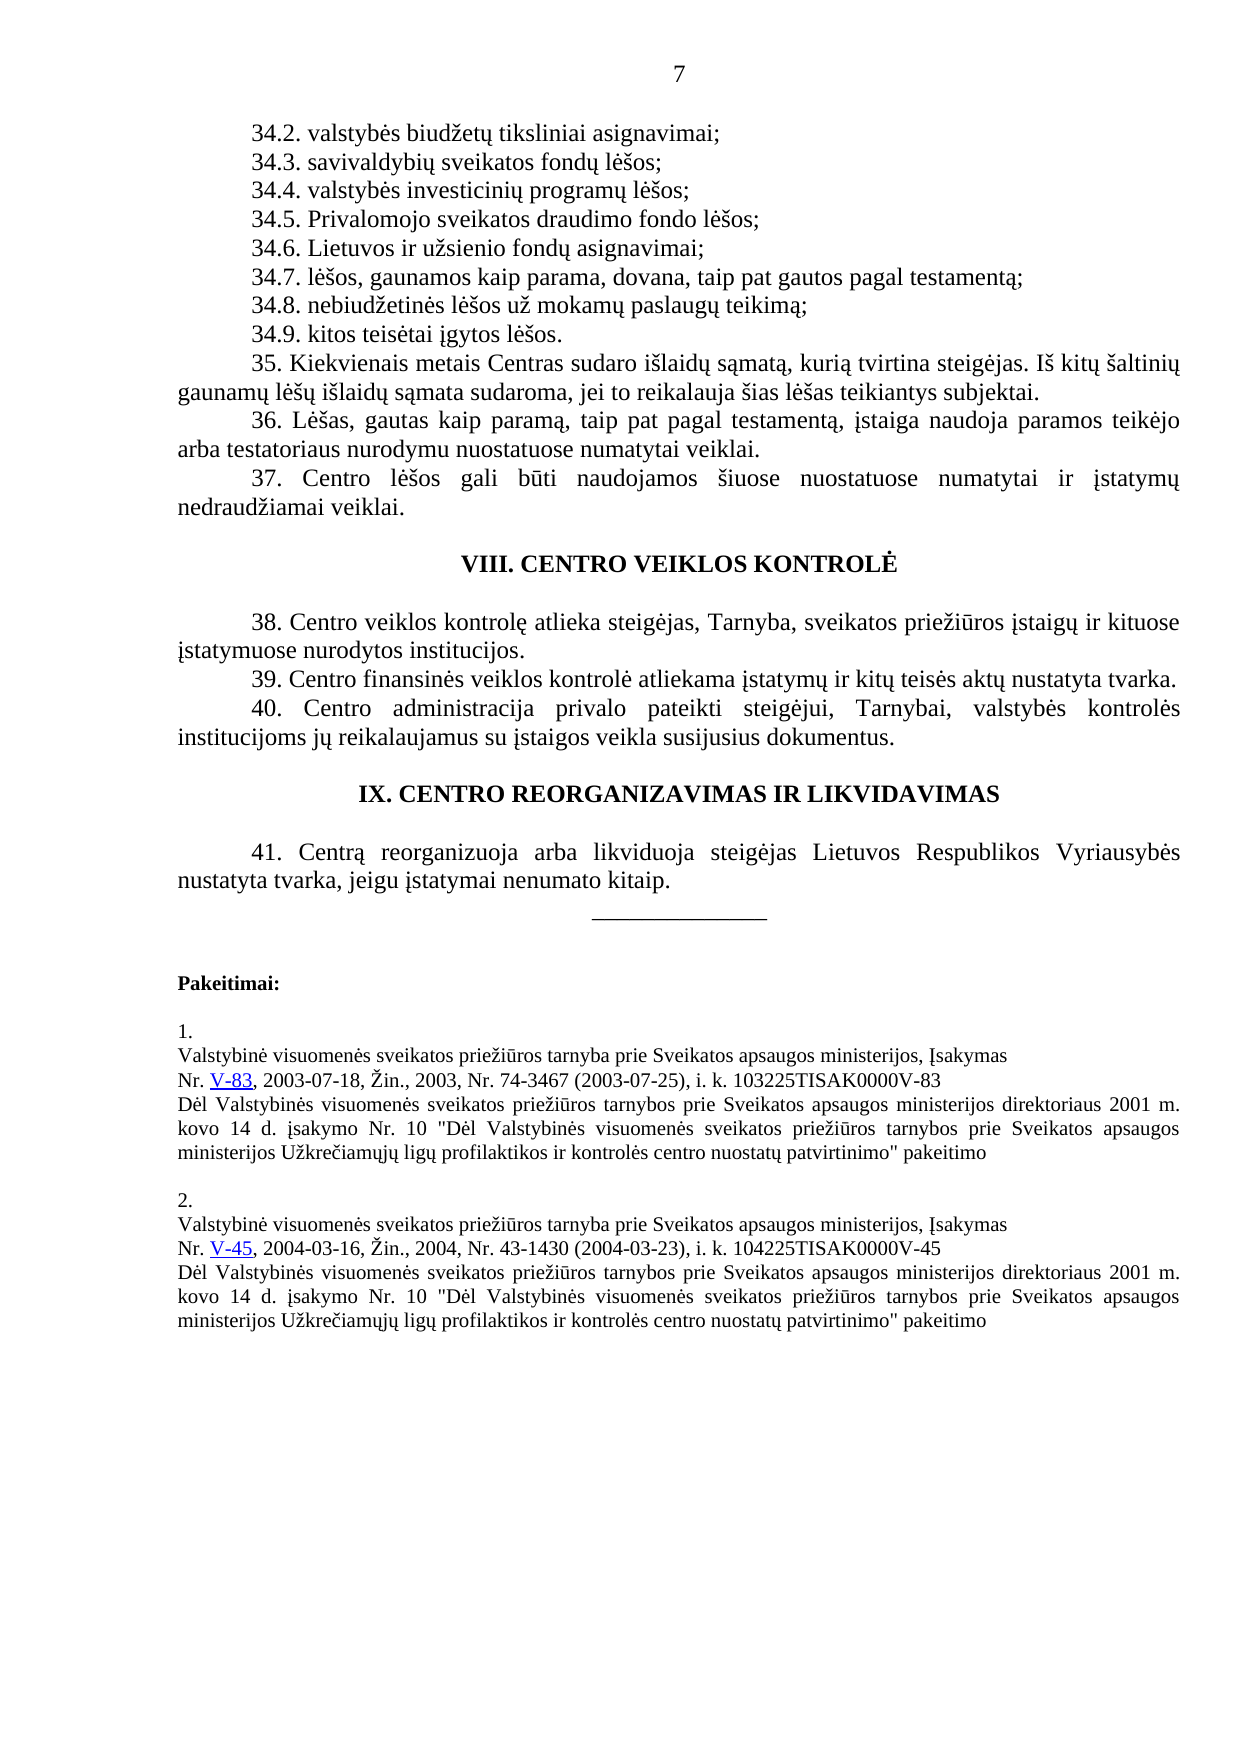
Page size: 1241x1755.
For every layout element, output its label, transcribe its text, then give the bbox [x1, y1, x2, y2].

text 34.2. valstybės biudžetų tiksliniai asignavimai; [177, 118, 1181, 147]
text Nr. V-83, 2003-07-18, Žin., 2003, Nr. 74-3467 (2003-07-25), i. k. 103225TISAK0000V-83 [177, 1067, 1181, 1092]
text Valstybinė visuomenės sveikatos priežiūros tarnyba prie Sveikatos apsaugos ministerijos, Įsakymas [177, 1043, 1181, 1067]
text 34.9. kitos teisėtai įgytos lėšos. [177, 319, 1181, 348]
text Pakeitimai: [177, 971, 1181, 995]
text ______________ [177, 894, 1181, 923]
text 34.6. Lietuvos ir užsienio fondų asignavimai; [177, 233, 1181, 262]
text 34.8. nebiudžetinės lėšos už mokamų paslaugų teikimą; [177, 291, 1181, 319]
text 34.7. lėšos, gaunamos kaip parama, dovana, taip pat gautos pagal testamentą; [177, 262, 1181, 291]
text 41. Centrą reorganizuoja arba likviduoja steigėjas Lietuvos Respublikos Vyriausybės nustatyta tvarka, jeigu įstatymai nenumato kitaip. [177, 837, 1181, 894]
text 35. Kiekvienais metais Centras sudaro išlaidų sąmatą, kurią tvirtina steigėjas. Iš kitų šaltinių gaunamų lėšų išlaidų sąmata sudaroma, jei to reikalauja šias lėšas teikiantys subjektai. [177, 348, 1181, 406]
text 1. [177, 1019, 1181, 1043]
text 38. Centro veiklos kontrolę atlieka steigėjas, Tarnyba, sveikatos priežiūros įstaigų ir kituose įstatymuose nurodytos institucijos. [177, 607, 1181, 664]
text VIII. Centro VEIKLOS KONTROLĖ [177, 549, 1181, 578]
text 2. [177, 1188, 1181, 1212]
text IX. Centro REORGANIZAVIMAS IR LIKVIDAVIMAS [177, 779, 1181, 808]
text 37. Centro lėšos gali būti naudojamos šiuose nuostatuose numatytai ir įstatymų nedraudžiamai veiklai. [177, 463, 1181, 521]
text Valstybinė visuomenės sveikatos priežiūros tarnyba prie Sveikatos apsaugos ministerijos, Įsakymas [177, 1212, 1181, 1236]
text 36. Lėšas, gautas kaip paramą, taip pat pagal testamentą, įstaiga naudoja paramos teikėjo arba testatoriaus nurodymu nuostatuose numatytai veiklai. [177, 406, 1181, 463]
text 34.3. savivaldybių sveikatos fondų lėšos; [177, 147, 1181, 176]
text 34.5. Privalomojo sveikatos draudimo fondo lėšos; [177, 204, 1181, 233]
text Dėl Valstybinės visuomenės sveikatos priežiūros tarnybos prie Sveikatos apsaugos ministerijos direktoriaus 2001 m. kovo 14 d. įsakymo Nr. 10 "Dėl Valstybinės visuomenės sveikatos priežiūros tarnybos prie Sveikatos apsaugos ministerijos Užkrečiamųjų ligų profilaktikos ir kontrolės centro nuostatų patvirtinimo" pakeitimo [177, 1260, 1181, 1332]
text 34.4. valstybės investicinių programų lėšos; [177, 176, 1181, 204]
text 39. Centro finansinės veiklos kontrolė atliekama įstatymų ir kitų teisės aktų nustatyta tvarka. [177, 664, 1181, 693]
text 40. Centro administracija privalo pateikti steigėjui, Tarnybai, valstybės kontrolės institucijoms jų reikalaujamus su įstaigos veikla susijusius dokumentus. [177, 693, 1181, 751]
text Nr. V-45, 2004-03-16, Žin., 2004, Nr. 43-1430 (2004-03-23), i. k. 104225TISAK0000V-45 [177, 1236, 1181, 1260]
text Dėl Valstybinės visuomenės sveikatos priežiūros tarnybos prie Sveikatos apsaugos ministerijos direktoriaus 2001 m. kovo 14 d. įsakymo Nr. 10 "Dėl Valstybinės visuomenės sveikatos priežiūros tarnybos prie Sveikatos apsaugos ministerijos Užkrečiamųjų ligų profilaktikos ir kontrolės centro nuostatų patvirtinimo" pakeitimo [177, 1092, 1181, 1164]
